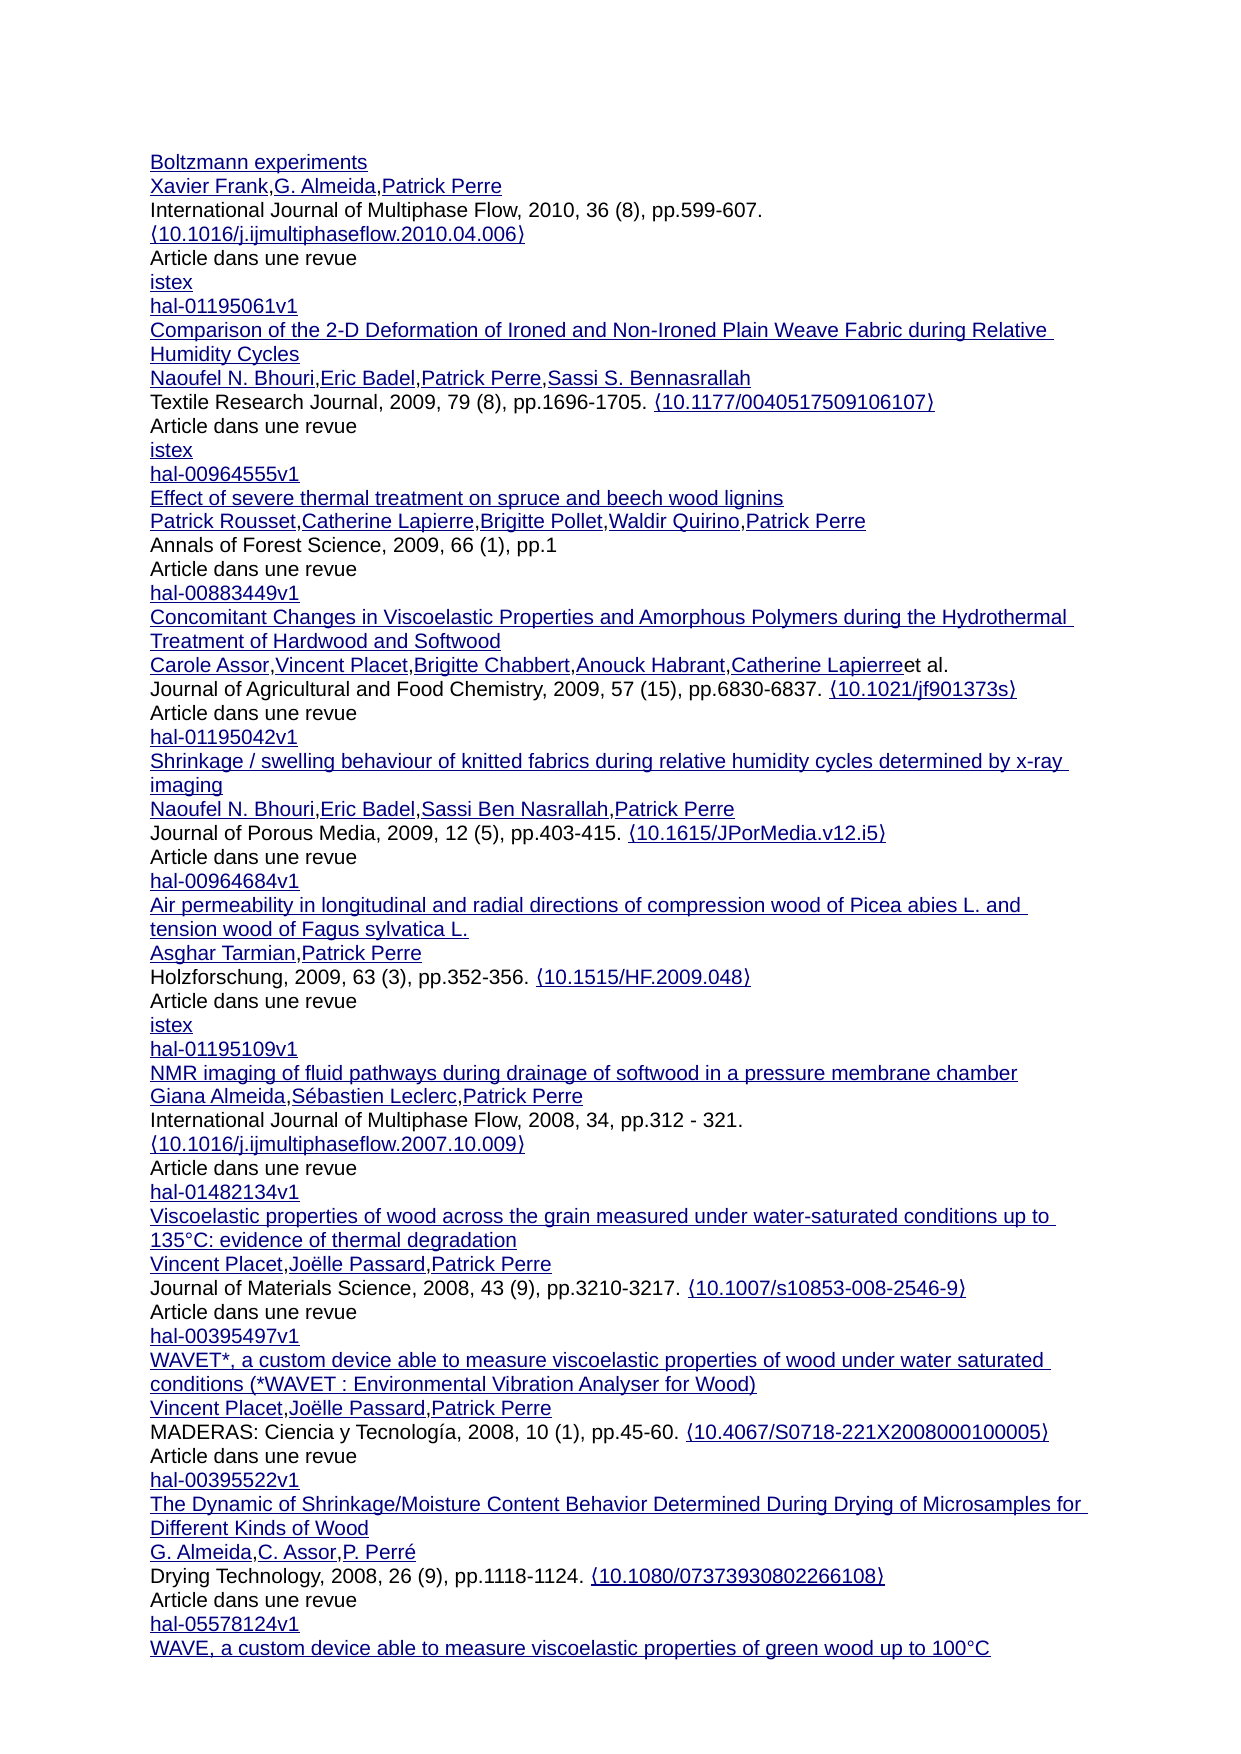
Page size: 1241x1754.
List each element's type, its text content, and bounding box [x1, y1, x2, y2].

table_cell Boltzmann experiments Xavier Frank,G. Almeida,Patrick Perre International Journal of Multiphase Flow, 2010, 36 (8), pp.599-607. ⟨10.1016/j.ijmultiphaseflow.2010.04.006⟩ Article dans une revue istex hal-01195061v1 [150, 150, 1090, 318]
table_cell Viscoelastic properties of wood across the grain measured under water-saturated conditions up to 135°C: evidence of thermal degradation Vincent Placet,Joëlle Passard,Patrick Perre Journal of Materials Science, 2008, 43 (9), pp.3210-3217. ⟨10.1007/s10853-008-2546-9⟩ Article dans une revue hal-00395497v1 [150, 1204, 1090, 1348]
table_cell The Dynamic of Shrinkage/Moisture Content Behavior Determined During Drying of Microsamples for Different Kinds of Wood G. Almeida,C. Assor,P. Perré Drying Technology, 2008, 26 (9), pp.1118-1124. ⟨10.1080/07373930802266108⟩ Article dans une revue hal-05578124v1 [150, 1492, 1090, 1635]
table_cell Effect of severe thermal treatment on spruce and beech wood lignins Patrick Rousset,Catherine Lapierre,Brigitte Pollet,Waldir Quirino,Patrick Perre Annals of Forest Science, 2009, 66 (1), pp.1 Article dans une revue hal-00883449v1 [150, 485, 1090, 605]
table_cell WAVE, a custom device able to measure viscoelastic properties of green wood up to 100°C [150, 1635, 1090, 1659]
table_cell WAVET*, a custom device able to measure viscoelastic properties of wood under water saturated conditions (*WAVET : Environmental Vibration Analyser for Wood) Vincent Placet,Joëlle Passard,Patrick Perre MADERAS: Ciencia y Tecnología, 2008, 10 (1), pp.45-60. ⟨10.4067/S0718-221X2008000100005⟩ Article dans une revue hal-00395522v1 [150, 1348, 1090, 1492]
table_cell Air permeability in longitudinal and radial directions of compression wood of Picea abies L. and tension wood of Fagus sylvatica L. Asghar Tarmian,Patrick Perre Holzforschung, 2009, 63 (3), pp.352-356. ⟨10.1515/HF.2009.048⟩ Article dans une revue istex hal-01195109v1 [150, 893, 1090, 1060]
table_cell Concomitant Changes in Viscoelastic Properties and Amorphous Polymers during the Hydrothermal Treatment of Hardwood and Softwood Carole Assor,Vincent Placet,Brigitte Chabbert,Anouck Habrant,Catherine Lapierreet al. Journal of Agricultural and Food Chemistry, 2009, 57 (15), pp.6830-6837. ⟨10.1021/jf901373s⟩ Article dans une revue hal-01195042v1 [150, 605, 1090, 749]
table_cell NMR imaging of fluid pathways during drainage of softwood in a pressure membrane chamber Giana Almeida,Sébastien Leclerc,Patrick Perre International Journal of Multiphase Flow, 2008, 34, pp.312 - 321. ⟨10.1016/j.ijmultiphaseflow.2007.10.009⟩ Article dans une revue hal-01482134v1 [150, 1060, 1090, 1204]
table_cell Comparison of the 2-D Deformation of Ironed and Non-Ironed Plain Weave Fabric during Relative Humidity Cycles Naoufel N. Bhouri,Eric Badel,Patrick Perre,Sassi S. Bennasrallah Textile Research Journal, 2009, 79 (8), pp.1696-1705. ⟨10.1177/0040517509106107⟩ Article dans une revue istex hal-00964555v1 [150, 318, 1090, 485]
table_cell Shrinkage / swelling behaviour of knitted fabrics during relative humidity cycles determined by x-ray imaging Naoufel N. Bhouri,Eric Badel,Sassi Ben Nasrallah,Patrick Perre Journal of Porous Media, 2009, 12 (5), pp.403-415. ⟨10.1615/JPorMedia.v12.i5⟩ Article dans une revue hal-00964684v1 [150, 749, 1090, 893]
